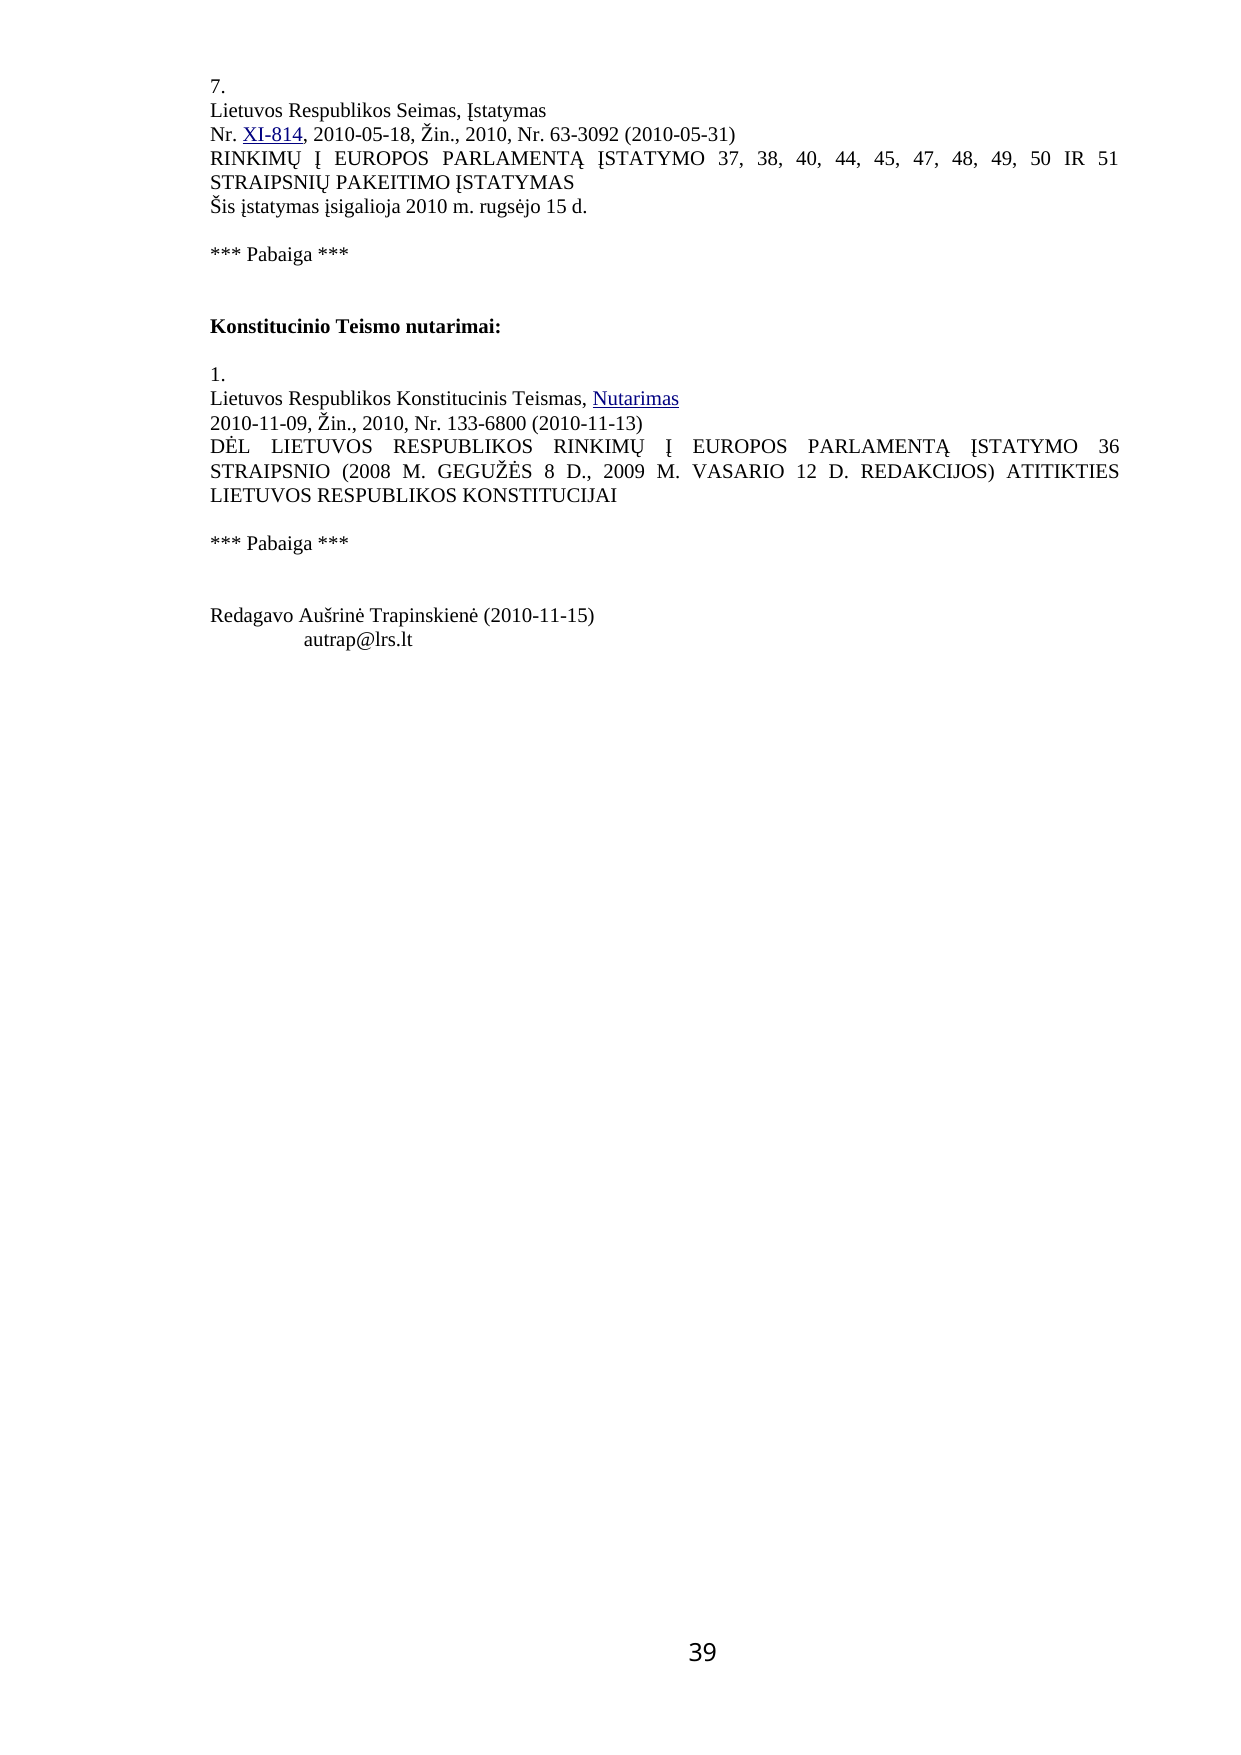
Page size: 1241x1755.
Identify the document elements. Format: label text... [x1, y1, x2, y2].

text Šis įstatymas įsigalioja 2010 m. rugsėjo 15 d. [210, 194, 1120, 218]
text Lietuvos Respublikos Konstitucinis Teismas, Nutarimas [210, 386, 1120, 410]
text *** Pabaiga *** [210, 531, 1120, 555]
text 7. [210, 73, 1120, 98]
text 2010-11-09, Žin., 2010, Nr. 133-6800 (2010-11-13) [210, 410, 1120, 434]
text RINKIMŲ Į EUROPOS PARLAMENTĄ ĮSTATYMO 37, 38, 40, 44, 45, 47, 48, 49, 50 IR 51 STRAIPSNIŲ PAKEITIMO ĮSTATYMAS [210, 146, 1120, 194]
text 1. [210, 362, 1120, 386]
text *** Pabaiga *** [210, 242, 1120, 266]
text DĖL LIETUVOS RESPUBLIKOS RINKIMŲ Į EUROPOS PARLAMENTĄ ĮSTATYMO 36 STRAIPSNIO (2008 M. GEGUŽĖS 8 D., 2009 M. VASARIO 12 D. REDAKCIJOS) ATITIKTIES LIETUVOS RESPUBLIKOS KONSTITUCIJAI [210, 434, 1120, 507]
text Lietuvos Respublikos Seimas, Įstatymas [210, 98, 1120, 122]
text Konstitucinio Teismo nutarimai: [210, 314, 1120, 338]
text autrap@lrs.lt [210, 627, 1120, 651]
text Nr. XI-814, 2010-05-18, Žin., 2010, Nr. 63-3092 (2010-05-31) [210, 122, 1120, 146]
text Redagavo Aušrinė Trapinskienė (2010-11-15) [210, 603, 1120, 627]
